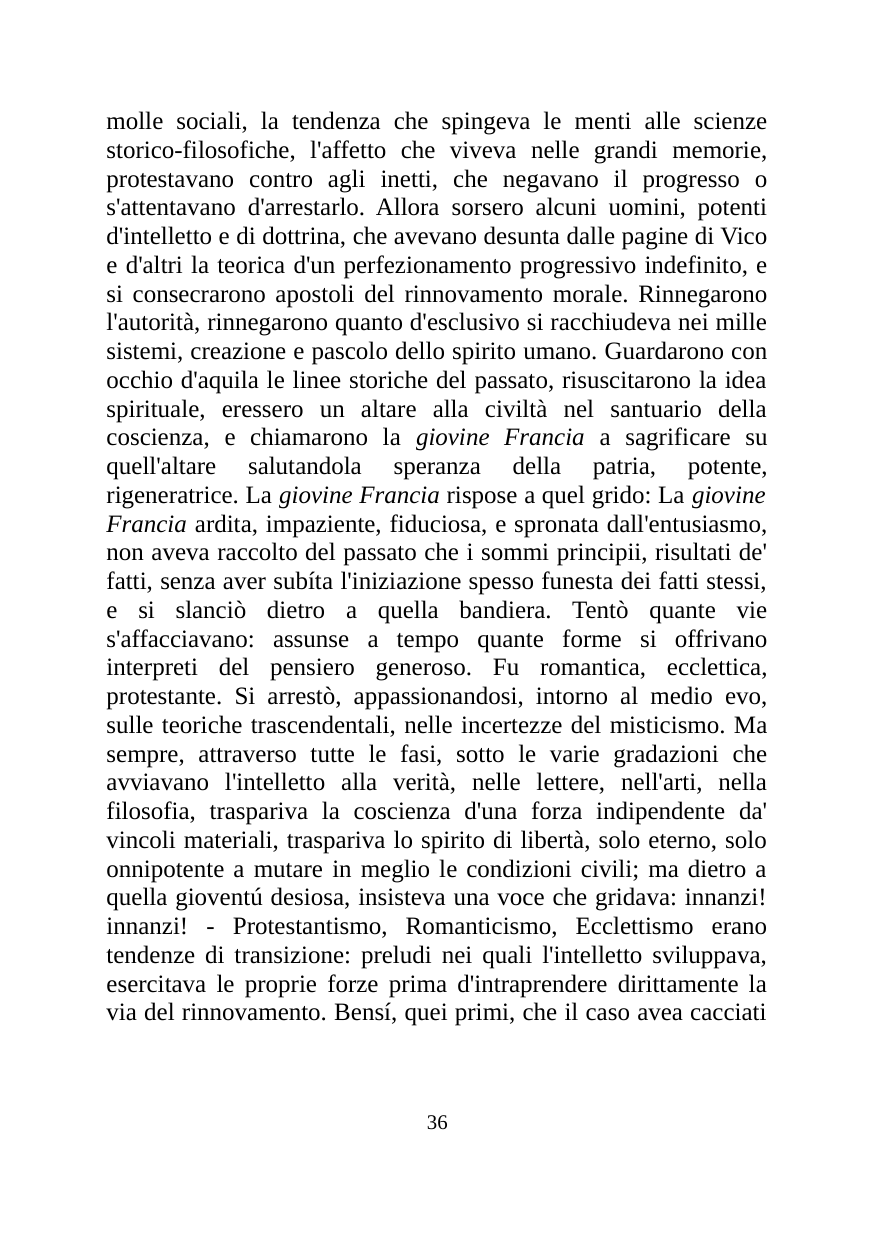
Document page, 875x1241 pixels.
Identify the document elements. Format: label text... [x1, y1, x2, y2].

text molle sociali, la tendenza che spingeva le menti alle scienze storico-filosofiche, l'affetto che viveva nelle grandi memorie, protestavano contro agli inetti, che negavano il progresso o s'attentavano d'arrestarlo. Allora sorsero alcuni uomini, potenti d'intelletto e di dottrina, che avevano desunta dalle pagine di Vico e d'altri la teorica d'un perfezionamento progressivo indefinito, e si consecrarono apostoli del rinnovamento morale. Rinnegarono l'autorità, rinnegarono quanto d'esclusivo si racchiudeva nei mille sistemi, creazione e pascolo dello spirito umano. Guardarono con occhio d'aquila le linee storiche del passato, risuscitarono la idea spirituale, eressero un altare alla civiltà nel santuario della coscienza, e chiamarono la giovine Francia a sagrificare su quell'altare salutandola speranza della patria, potente, rigeneratrice. La giovine Francia rispose a quel grido: La giovine Francia ardita, impaziente, fiduciosa, e spronata dall'entusiasmo, non aveva raccolto del passato che i sommi principii, risultati de' fatti, senza aver subíta l'iniziazione spesso funesta dei fatti stessi, e si slanciò dietro a quella bandiera. Tentò quante vie s'affacciavano: assunse a tempo quante forme si offrivano interpreti del pensiero generoso. Fu romantica, ecclettica, protestante. Si arrestò, appassionandosi, intorno al medio evo, sulle teoriche trascendentali, nelle incertezze del misticismo. Ma sempre, attraverso tutte le fasi, sotto le varie gradazioni che avviavano l'intelletto alla verità, nelle lettere, nell'arti, nella filosofia, traspariva la coscienza d'una forza indipendente da' vincoli materiali, traspariva lo spirito di libertà, solo eterno, solo onnipotente a mutare in meglio le condizioni civili; ma dietro a quella gioventú desiosa, insisteva una voce che gridava: innanzi! innanzi! - Protestantismo, Romanticismo, Ecclettismo erano tendenze di transizione: preludi nei quali l'intelletto sviluppava, esercitava le proprie forze prima d'intraprendere dirittamente la via del rinnovamento. Bensí, quei primi, che il caso avea cacciati [106, 106, 768, 1026]
